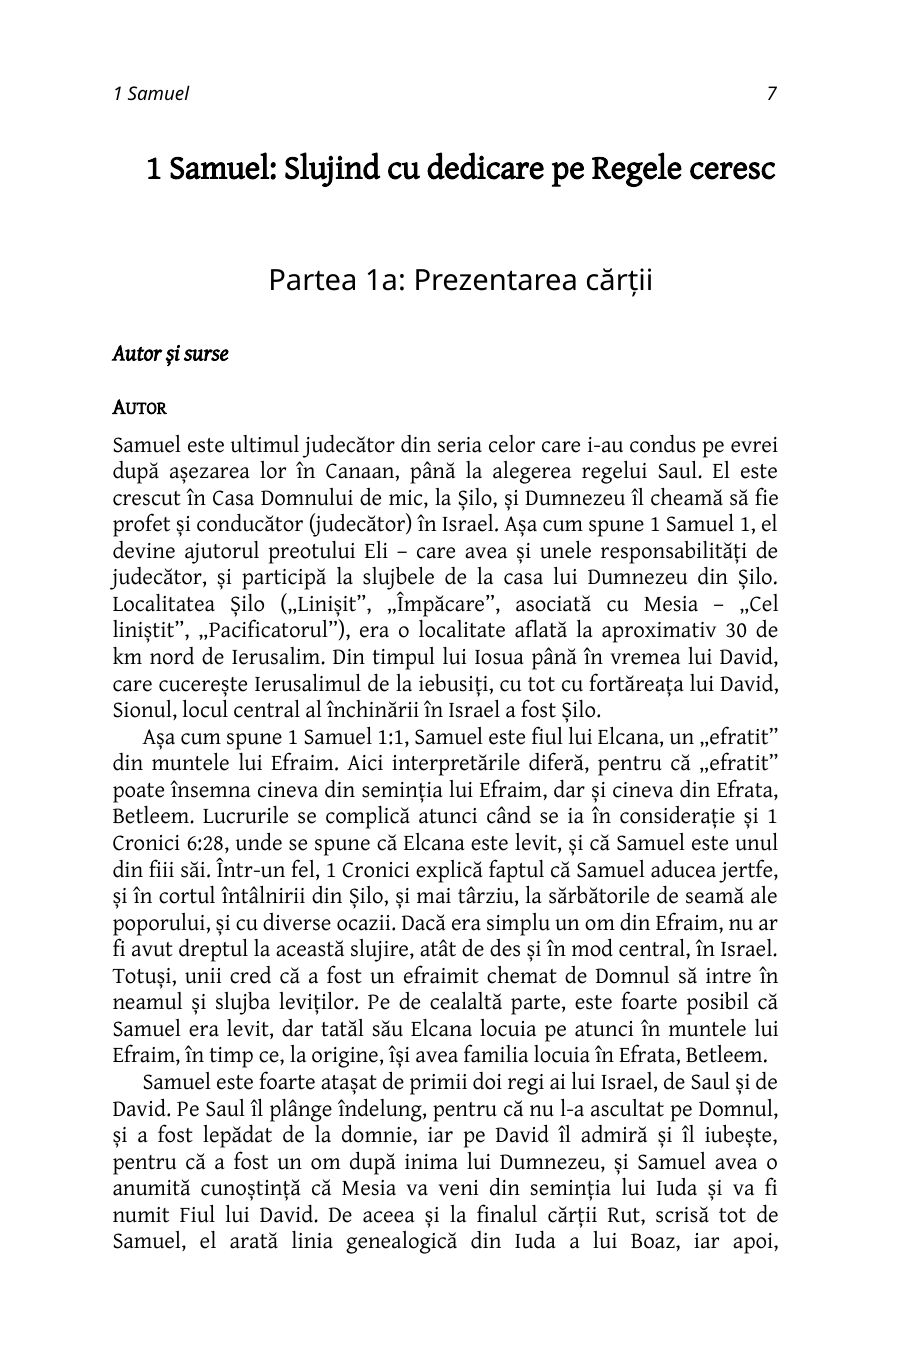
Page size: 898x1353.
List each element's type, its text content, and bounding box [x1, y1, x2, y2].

text Așa cum spune 1 Samuel 1:1, Samuel este fiul lui Elcana, un „efratit” din muntele lui Efraim. Aici interpretările diferă, pentru că „efratit” poate însemna cineva din seminția lui Efraim, dar și cineva din Efrata, Betleem. Lucrurile se complică atunci când se ia în considerație și 1 Cronici 6:28, unde se spune că Elcana este levit, și că Samuel este unul din fiii săi. Într-un fel, 1 Cronici explică faptul că Samuel aducea jertfe, și în cortul întâlnirii din Șilo, și mai târziu, la sărbătorile de seamă ale poporului, și cu diverse ocazii. Dacă era simplu un om din Efraim, nu ar fi avut dreptul la această slujire, atât de des și în mod central, în Israel. Totuși, unii cred că a fost un efraimit chemat de Domnul să intre în neamul și slujba leviților. Pe de cealaltă parte, este foarte posibil că Samuel era levit, dar tatăl său Elcana locuia pe atunci în muntele lui Efraim, în timp ce, la origine, își avea familia locuia în Efrata, Betleem. [112, 724, 779, 1069]
subtitle Autor și surse [112, 340, 779, 365]
text Samuel este foarte atașat de primii doi regi ai lui Israel, de Saul și de David. Pe Saul îl plânge îndelung, pentru că nu l-a ascultat pe Domnul, și a fost lepădat de la domnie, iar pe David îl admiră și îl iubește, pentru că a fost un om după inima lui Dumnezeu, și Samuel avea o anumită cunoștință că Mesia va veni din seminția lui Iuda și va fi numit Fiul lui David. De aceea și la finalul cărții Rut, scrisă tot de Samuel, el arată linia genealogică din Iuda a lui Boaz, iar apoi, [112, 1069, 779, 1255]
subtitle Autor [112, 394, 779, 420]
text 1 Samuel: Slujind cu dedicare pe Regele ceresc [112, 149, 779, 187]
subtitle Partea 1a: Prezentarea cărții [112, 259, 779, 298]
text Samuel este ultimul judecător din seria celor care i-au condus pe evrei după așezarea lor în Canaan, până la alegerea regelui Saul. El este crescut în Casa Domnului de mic, la Șilo, și Dumnezeu îl cheamă să fie profet și conducător (judecător) în Israel. Așa cum spune 1 Samuel 1, el devine ajutorul preotului Eli – care avea și unele responsabilități de judecător, și participă la slujbele de la casa lui Dumnezeu din Șilo. Localitatea Șilo („Linișit”, „Împăcare”, asociată cu Mesia – „Cel liniștit”, „Pacificatorul”), era o localitate aflată la aproximativ 30 de km nord de Ierusalim. Din timpul lui Iosua până în vremea lui David, care cucerește Ierusalimul de la iebusiți, cu tot cu fortăreața lui David, Sionul, locul central al închinării în Israel a fost Șilo. [112, 432, 779, 724]
